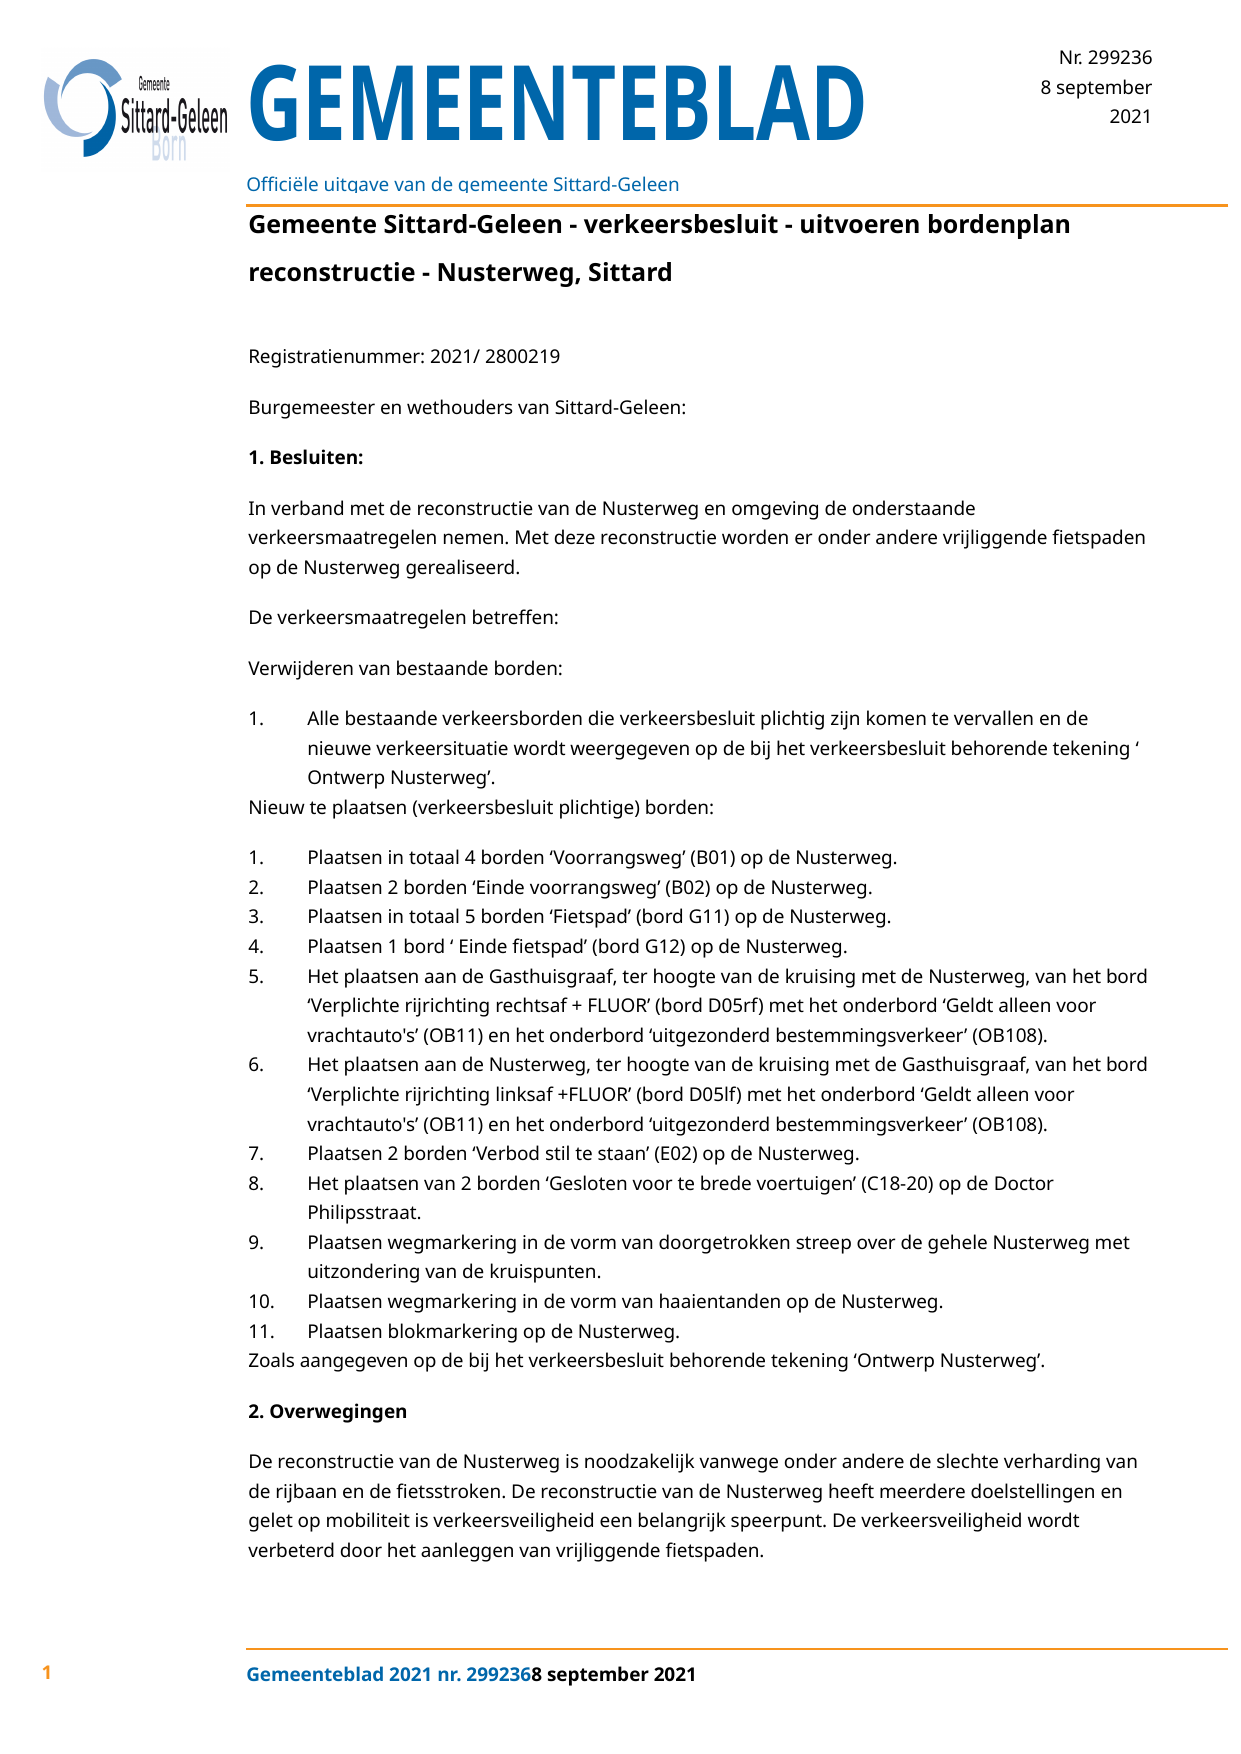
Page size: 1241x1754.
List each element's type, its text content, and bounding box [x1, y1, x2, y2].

list Plaatsen 2 borden ‘Verbod stil te staan’ (E02) op de Nusterweg. [248, 1140, 1152, 1166]
list Het plaatsen van 2 borden ‘Gesloten voor te brede voertuigen’ (C18-20) op de Doctor Philipsstraat. [248, 1170, 1152, 1225]
text 1. Besluiten: [248, 444, 1152, 470]
picture [41, 47, 231, 172]
list Plaatsen blokmarkering op de Nusterweg. [248, 1318, 1152, 1343]
text Nieuw te plaatsen (verkeersbesluit plichtige) borden: [248, 794, 1152, 820]
list Plaatsen 2 borden ‘Einde voorrangsweg’ (B02) op de Nusterweg. [248, 874, 1152, 900]
text 2. Overwegingen [248, 1398, 1152, 1423]
text Burgemeester en wethouders van Sittard-Geleen: [248, 394, 1152, 420]
text De verkeersmaatregelen betreffen: [248, 604, 1152, 630]
list Alle bestaande verkeersborden die verkeersbesluit plichtig zijn komen te vervallen en de nieuwe verkeersituatie wordt weergegeven op de bij het verkeersbesluit behorende tekening ‘ Ontwerp Nusterweg’. [248, 705, 1152, 790]
list Plaatsen 1 bord ‘ Einde fietspad’ (bord G12) op de Nusterweg. [248, 933, 1152, 959]
text Registratienummer: 2021/ 2800219 [248, 344, 1152, 369]
text Zoals aangegeven op de bij het verkeersbesluit behorende tekening ‘Ontwerp Nusterweg’. [248, 1347, 1152, 1373]
list Het plaatsen aan de Nusterweg, ter hoogte van de kruising met de Gasthuisgraaf, van het bord ‘Verplichte rijrichting linksaf +FLUOR’ (bord D05lf) met het onderbord ‘Geldt alleen voor vrachtauto's’ (OB11) en het onderbord ‘uitgezonderd bestemmingsverkeer’ (OB108). [248, 1052, 1152, 1136]
list Plaatsen wegmarkering in de vorm van doorgetrokken streep over de gehele Nusterweg met uitzondering van de kruispunten. [248, 1229, 1152, 1284]
list Plaatsen wegmarkering in de vorm van haaientanden op de Nusterweg. [248, 1288, 1152, 1314]
text Gemeente Sittard-Geleen - verkeersbesluit - uitvoeren bordenplan reconstructie - Nusterweg, Sittard [248, 207, 1152, 288]
text In verband met de reconstructie van de Nusterweg en omgeving de onderstaande verkeersmaatregelen nemen. Met deze reconstructie worden er onder andere vrijliggende fietspaden op de Nusterweg gerealiseerd. [248, 495, 1152, 580]
text De reconstructie van de Nusterweg is noodzakelijk vanwege onder andere de slechte verharding van de rijbaan en de fietsstroken. De reconstructie van de Nusterweg heeft meerdere doelstellingen en gelet op mobiliteit is verkeersveiligheid een belangrijk speerpunt. De verkeersveiligheid wordt verbeterd door het aanleggen van vrijliggende fietspaden. [248, 1448, 1152, 1563]
list Het plaatsen aan de Gasthuisgraaf, ter hoogte van de kruising met de Nusterweg, van het bord ‘Verplichte rijrichting rechtsaf + FLUOR’ (bord D05rf) met het onderbord ‘Geldt alleen voor vrachtauto's’ (OB11) en het onderbord ‘uitgezonderd bestemmingsverkeer’ (OB108). [248, 963, 1152, 1048]
list Plaatsen in totaal 4 borden ‘Voorrangsweg’ (B01) op de Nusterweg. [248, 844, 1152, 870]
text Verwijderen van bestaande borden: [248, 655, 1152, 681]
list Plaatsen in totaal 5 borden ‘Fietspad’ (bord G11) op de Nusterweg. [248, 904, 1152, 929]
